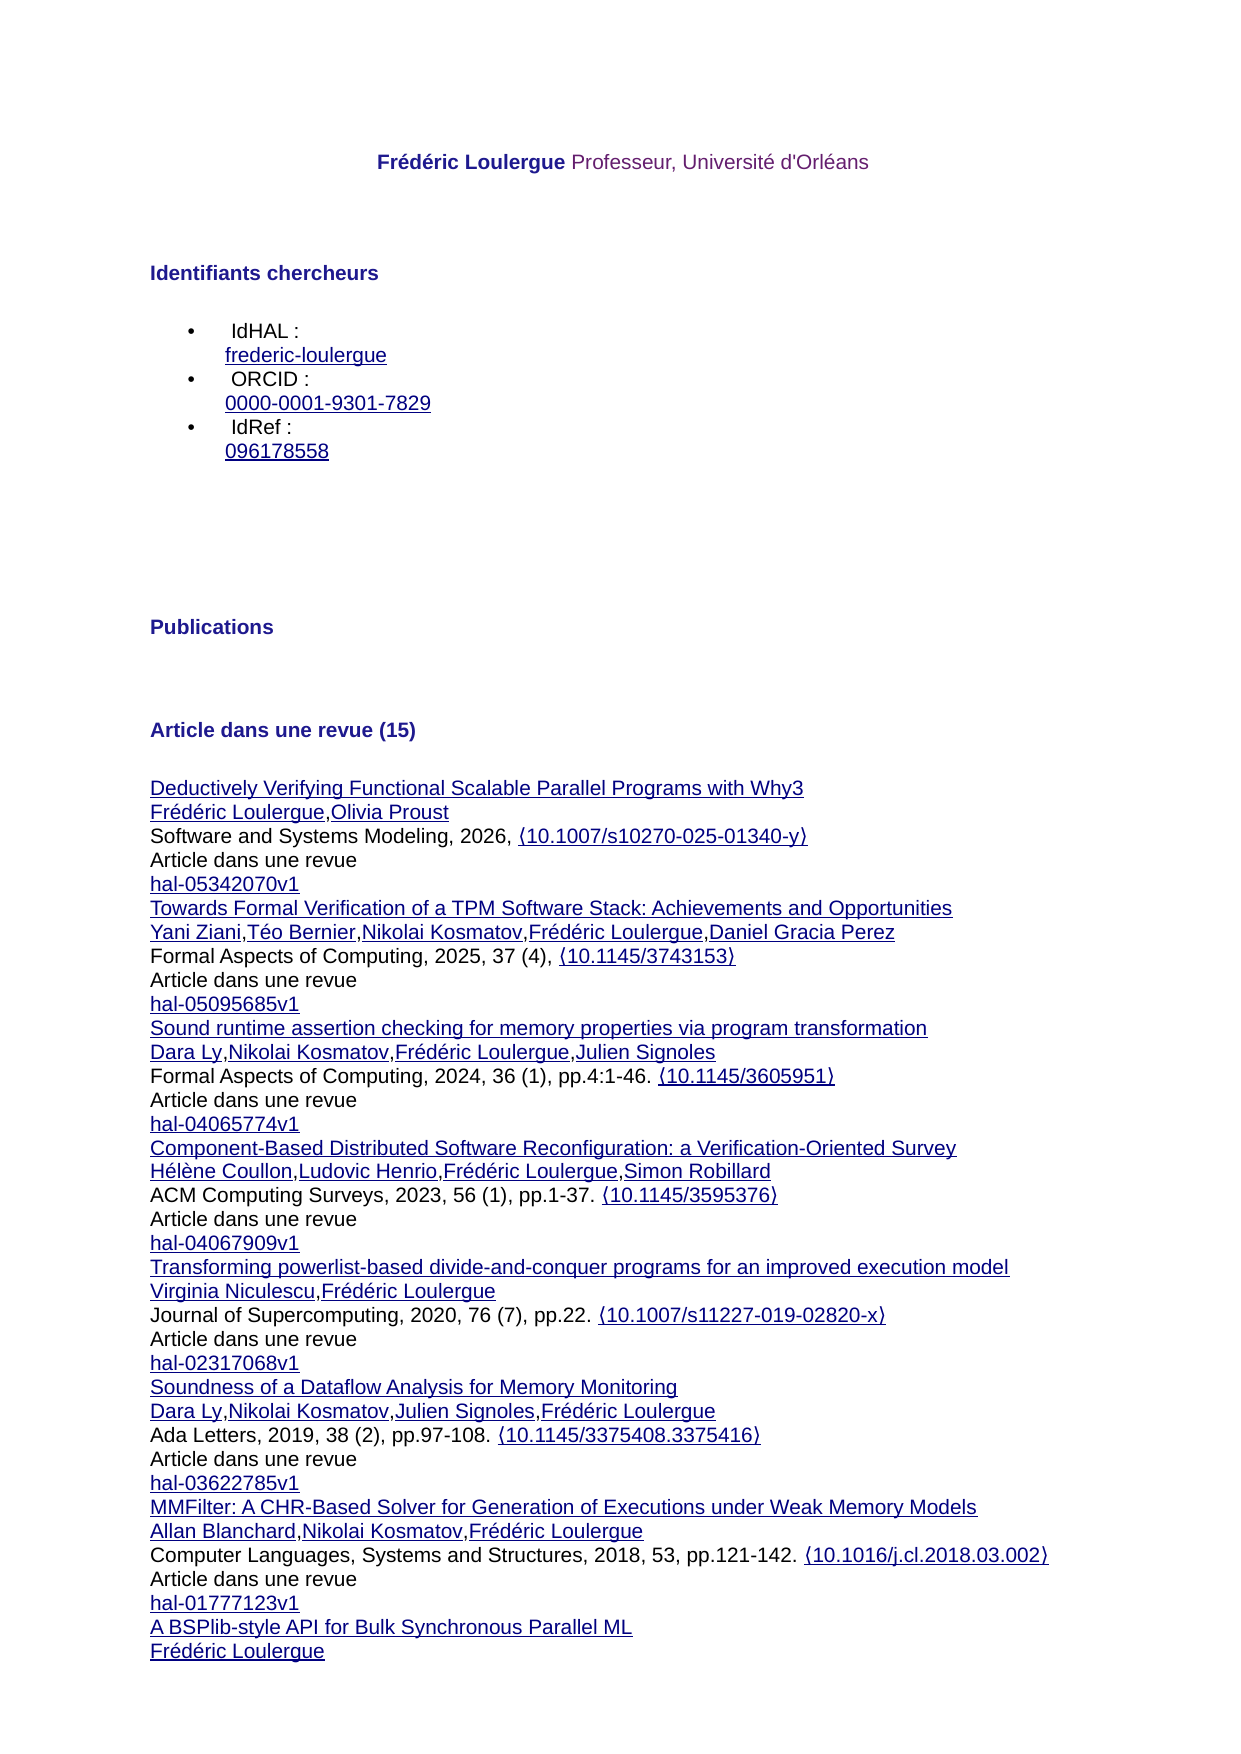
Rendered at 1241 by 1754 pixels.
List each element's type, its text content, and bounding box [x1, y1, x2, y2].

table_cell Sound runtime assertion checking for memory properties via program transformation Dara Ly,Nikolai Kosmatov,Frédéric Loulergue,Julien Signoles Formal Aspects of Computing, 2024, 36 (1), pp.4:1-46. ⟨10.1145/3605951⟩ Article dans une revue hal-04065774v1 [150, 1016, 1090, 1135]
table_cell Soundness of a Dataflow Analysis for Memory Monitoring Dara Ly,Nikolai Kosmatov,Julien Signoles,Frédéric Loulergue Ada Letters, 2019, 38 (2), pp.97-108. ⟨10.1145/3375408.3375416⟩ Article dans une revue hal-03622785v1 [150, 1375, 1090, 1495]
subtitle Identifiants chercheurs [150, 260, 1090, 284]
list IdRef : [187, 414, 1090, 438]
list IdHAL : [187, 319, 1090, 343]
table_cell Component-Based Distributed Software Reconfiguration: a Verification-Oriented Survey Hélène Coullon,Ludovic Henrio,Frédéric Loulergue,Simon Robillard ACM Computing Surveys, 2023, 56 (1), pp.1-37. ⟨10.1145/3595376⟩ Article dans une revue hal-04067909v1 [150, 1135, 1090, 1255]
list frederic-loulergue [187, 343, 1090, 367]
table_cell MMFilter: A CHR-Based Solver for Generation of Executions under Weak Memory Models Allan Blanchard,Nikolai Kosmatov,Frédéric Loulergue Computer Languages, Systems and Structures, 2018, 53, pp.121-142. ⟨10.1016/j.cl.2018.03.002⟩ Article dans une revue hal-01777123v1 [150, 1495, 1090, 1614]
subtitle Frédéric Loulergue Professeur, Université d'Orléans [150, 150, 1090, 174]
table_cell A BSPlib-style API for Bulk Synchronous Parallel ML Frédéric Loulergue [150, 1615, 1090, 1662]
table_cell Transforming powerlist-based divide-and-conquer programs for an improved execution model Virginia Niculescu,Frédéric Loulergue Journal of Supercomputing, 2020, 76 (7), pp.22. ⟨10.1007/s11227-019-02820-x⟩ Article dans une revue hal-02317068v1 [150, 1255, 1090, 1375]
table_header Deductively Verifying Functional Scalable Parallel Programs with Why3 Frédéric Loulergue,Olivia Proust Software and Systems Modeling, 2026, ⟨10.1007/s10270-025-01340-y⟩ Article dans une revue hal-05342070v1 [150, 776, 1090, 896]
list 096178558 [187, 438, 1090, 462]
subtitle Publications [150, 614, 1090, 638]
table_cell Towards Formal Verification of a TPM Software Stack: Achievements and Opportunities Yani Ziani,Téo Bernier,Nikolai Kosmatov,Frédéric Loulergue,Daniel Gracia Perez Formal Aspects of Computing, 2025, 37 (4), ⟨10.1145/3743153⟩ Article dans une revue hal-05095685v1 [150, 896, 1090, 1016]
list 0000-0001-9301-7829 [187, 391, 1090, 414]
subtitle Article dans une revue (15) [150, 718, 1090, 742]
list ORCID : [187, 367, 1090, 391]
